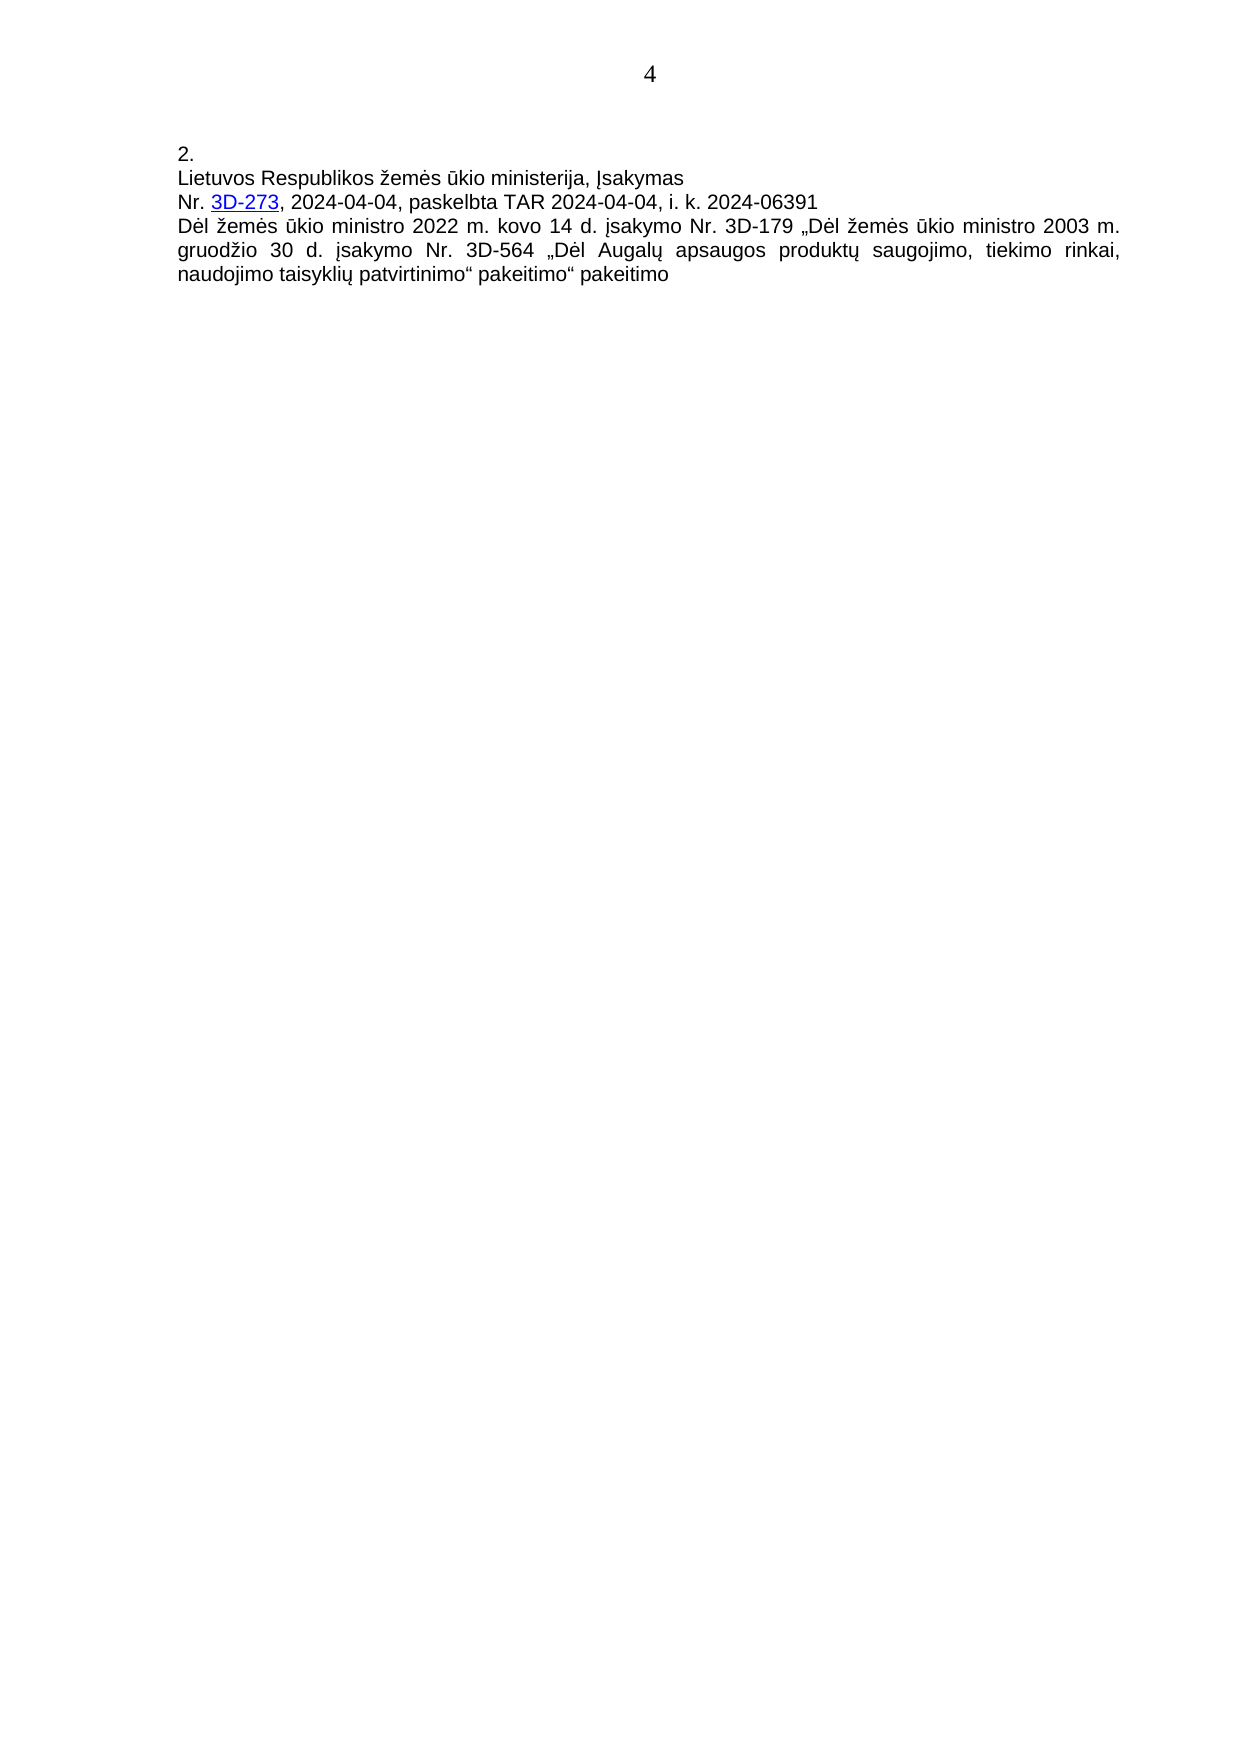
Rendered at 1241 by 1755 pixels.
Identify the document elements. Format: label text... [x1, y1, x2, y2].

text 2. [177, 142, 1122, 166]
text Nr. 3D-273, 2024-04-04, paskelbta TAR 2024-04-04, i. k. 2024-06391 [177, 190, 1122, 214]
text Dėl žemės ūkio ministro 2022 m. kovo 14 d. įsakymo Nr. 3D-179 „Dėl žemės ūkio ministro 2003 m. gruodžio 30 d. įsakymo Nr. 3D-564 „Dėl Augalų apsaugos produktų saugojimo, tiekimo rinkai, naudojimo taisyklių patvirtinimo“ pakeitimo“ pakeitimo [177, 214, 1122, 286]
text Lietuvos Respublikos žemės ūkio ministerija, Įsakymas [177, 166, 1122, 190]
